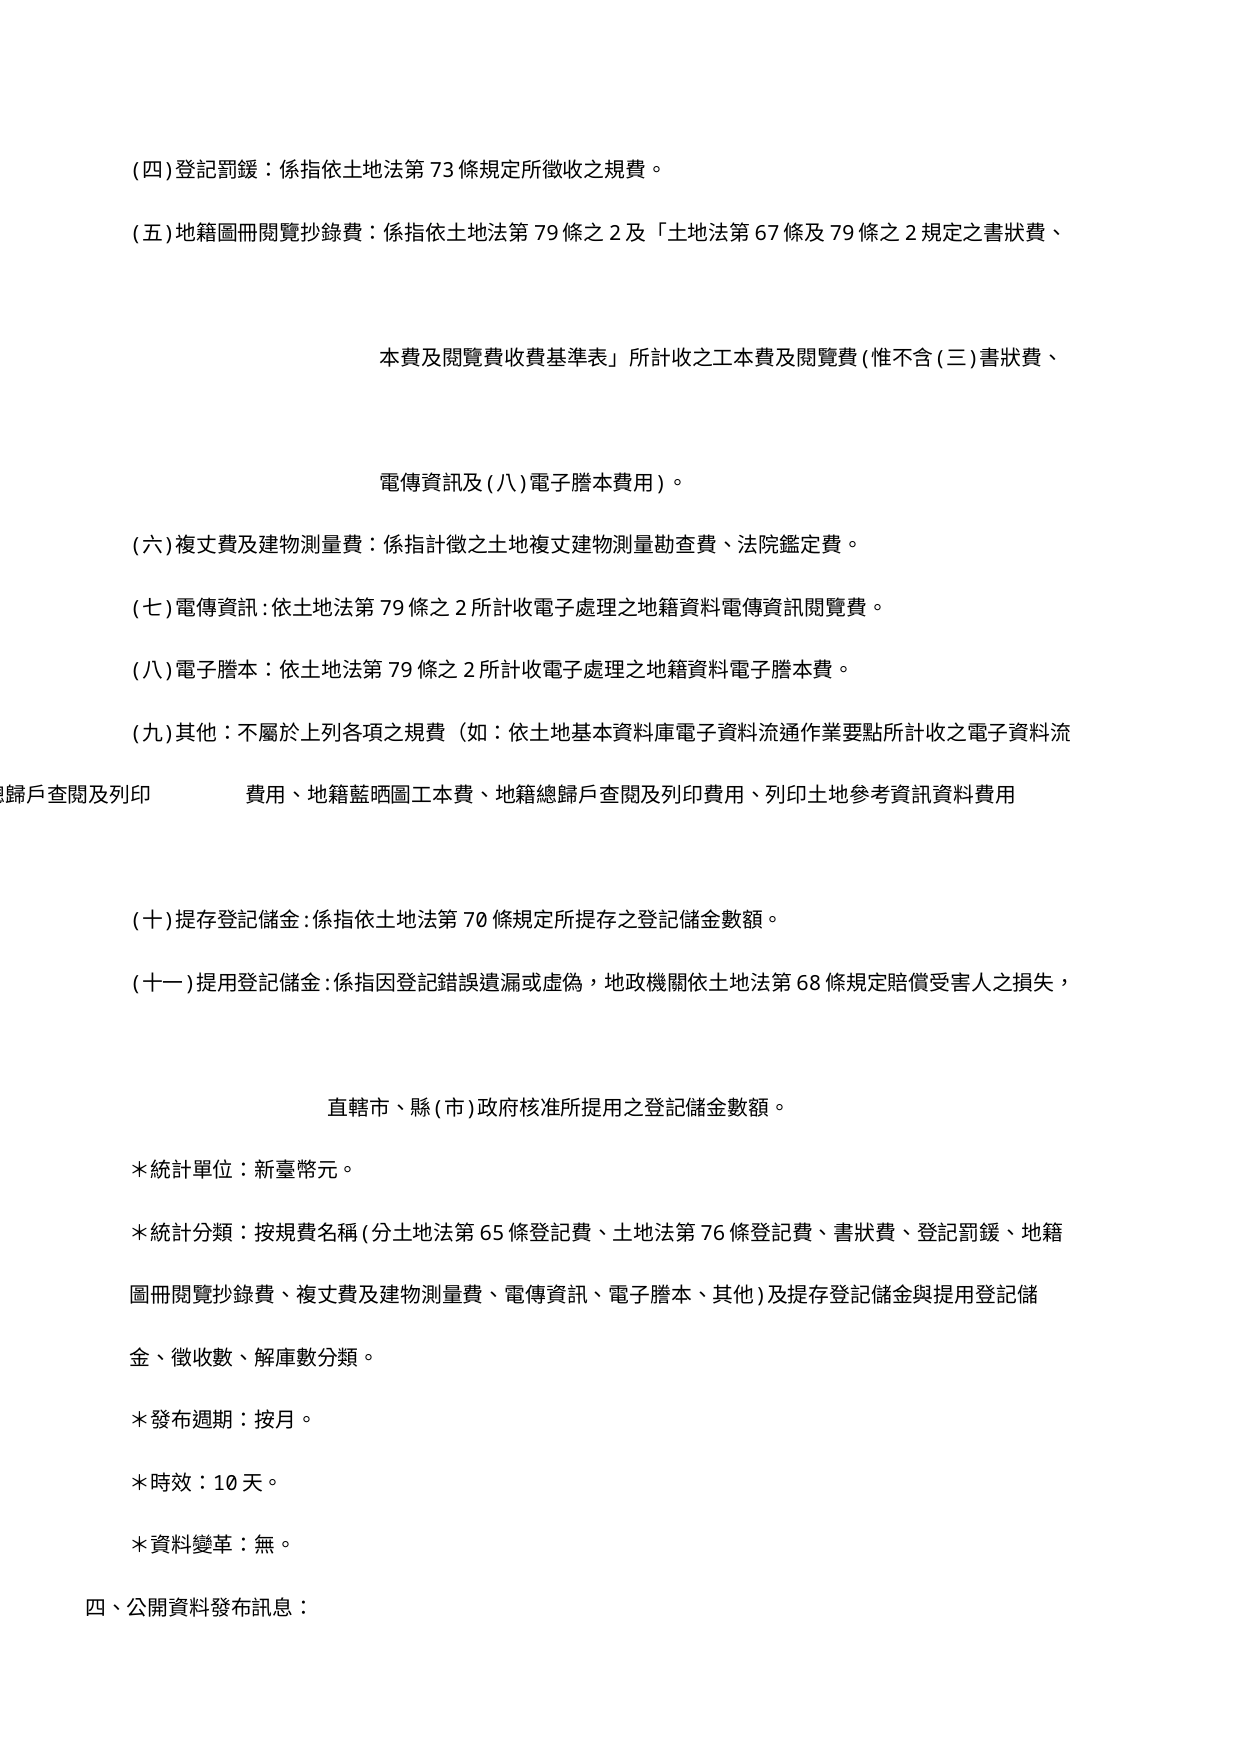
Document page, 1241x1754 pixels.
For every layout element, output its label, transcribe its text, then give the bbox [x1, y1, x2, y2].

table_cell 四、公開資料發布訊息： [85, 1565, 1089, 1627]
table_cell [85, 1127, 129, 1564]
table_cell (一)土地法第65條登記費：係指土地總登記（第一次登記）之登記費。 (二)土地法第76條登記費:係指土地權利變更登記之登記費。 (三)書狀費：係指土地法第77條因土地權利變更登記所計收之土地權利書狀費及同法第79條之2第1 項因換發或補給權利書狀所計收之工本費。 (四)登記罰鍰：係指依土地法第73條規定所徵收之規費。 (五)地籍圖冊閱覽抄錄費：係指依土地法第79條之2及「土地法第67條及79條之2規定之書狀費、工 本費及閱覽費收費基準表」所計收之工本費及閱覽費(惟不含(三)書狀費、(七) 電傳資訊及(八)電子謄本費用)。 (六)複丈費及建物測量費：係指計徵之土地複丈建物測量勘查費、法院鑑定費。 (七)電傳資訊:依土地法第79條之2所計收電子處理之地籍資料電傳資訊閱覽費。 (八)電子謄本：依土地法第79條之2所計收電子處理之地籍資料電子謄本費。 (九)其他：不屬於上列各項之規費（如：依土地基本資料庫電子資料流通作業要點所計收之電子資料流通費用、地籍藍晒圖工本費、地籍總歸戶查閱及列印 費用、地籍藍晒圖工本費、地籍總歸戶查閱及列印費用、列印土地參考資訊資料費用等）。 (十)提存登記儲金:係指依土地法第70條規定所提存之登記儲金數額。 (十一)提用登記儲金:係指因登記錯誤遺漏或虛偽，地政機關依土地法第68條規定賠償受害人之損失，經 直轄市、縣(市)政府核准所提用之登記儲金數額。 [129, 127, 1089, 1127]
table_cell [85, 127, 129, 1127]
table_cell ＊統計單位：新臺幣元。 ＊統計分類：按規費名稱(分土地法第65條登記費、土地法第76條登記費、書狀費、登記罰鍰、地籍圖冊閱覽抄錄費、複丈費及建物測量費、電傳資訊、電子謄本、其他)及提存登記儲金與提用登記儲金、徵收數、解庫數分類。 ＊發布週期：按月。 ＊時效：10天。 ＊資料變革：無。 [129, 1127, 1089, 1564]
